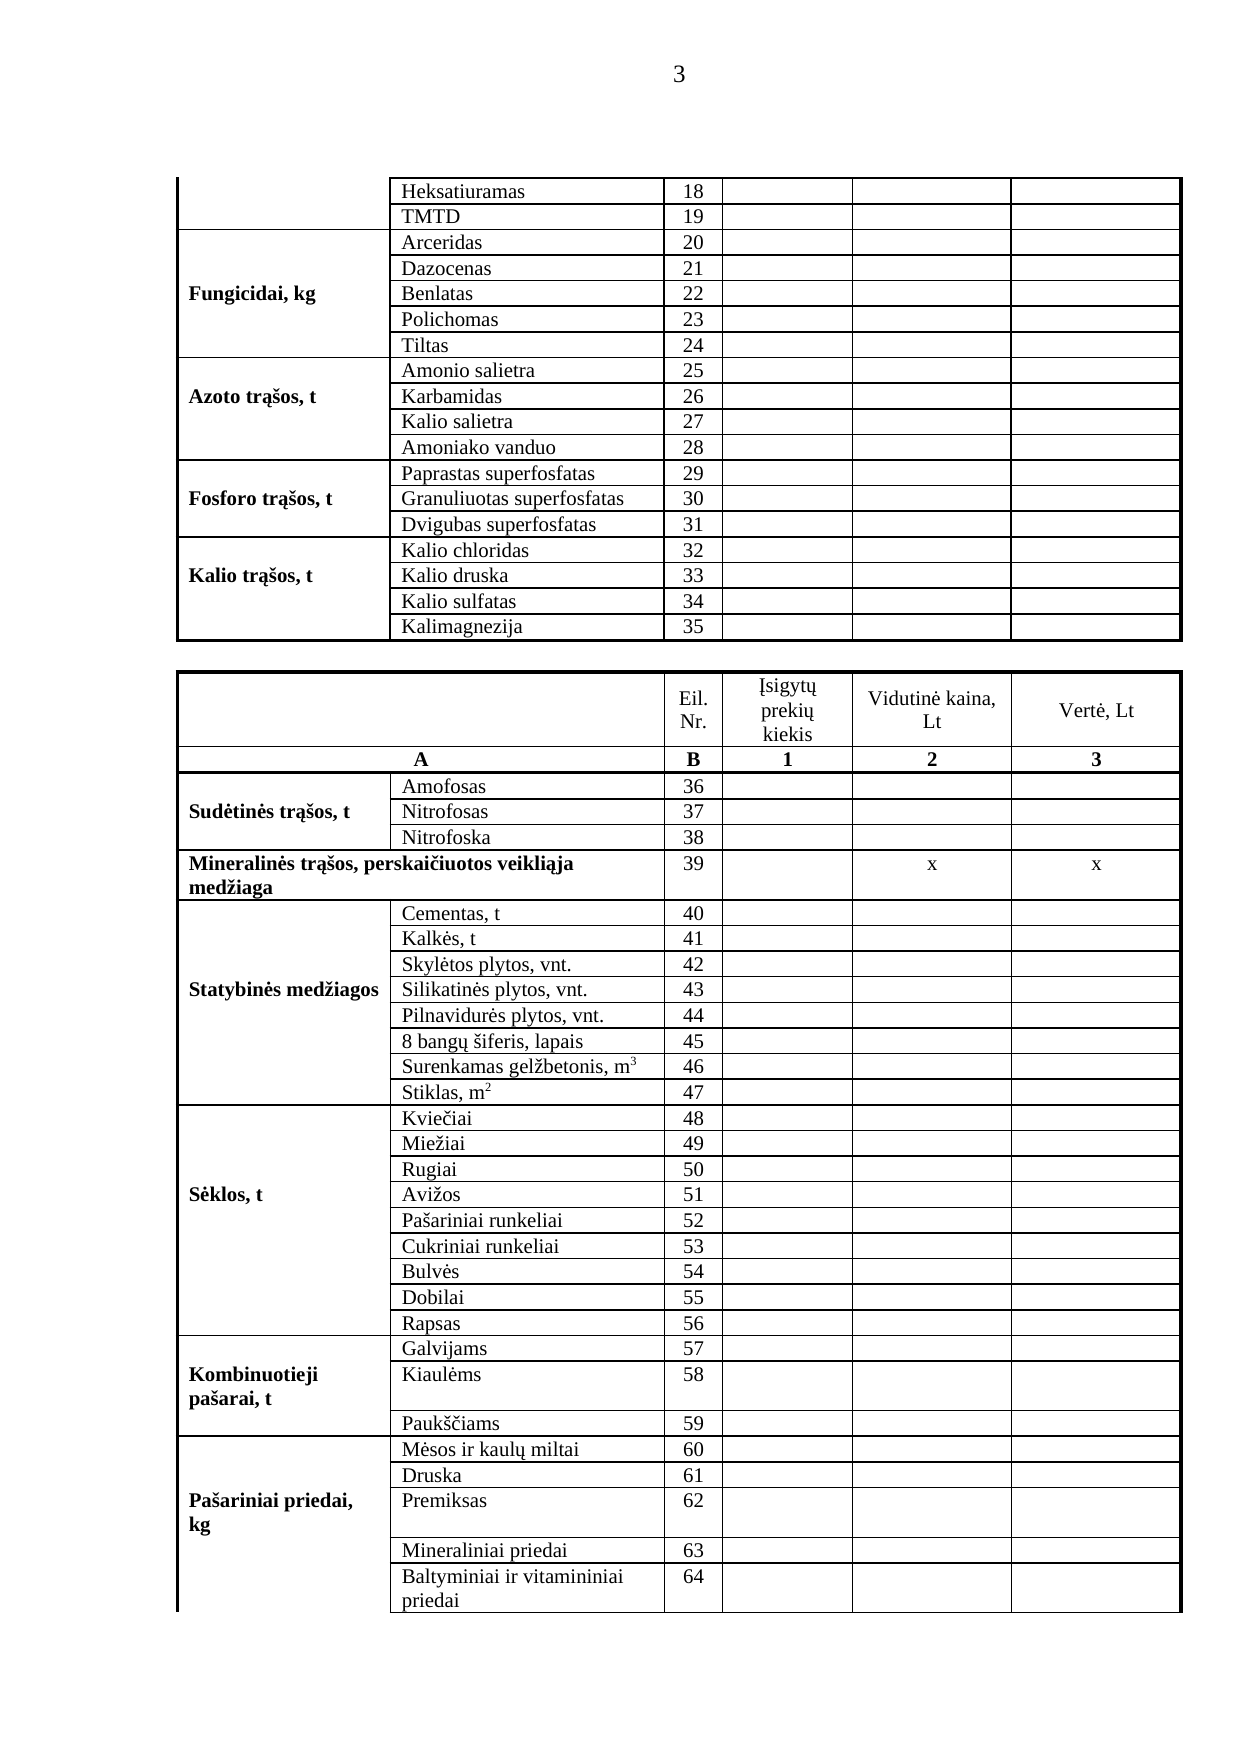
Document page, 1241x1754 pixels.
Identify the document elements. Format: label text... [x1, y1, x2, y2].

table_cell [179, 331, 389, 357]
table_cell [1012, 1234, 1179, 1258]
table_cell [853, 486, 1010, 510]
table_cell [179, 1206, 390, 1232]
table_cell Sėklos, t [179, 1181, 390, 1206]
table_cell kalio chloridas [391, 538, 663, 562]
table_cell [853, 1080, 1011, 1104]
table_cell granuliuotas superfosfatas [391, 486, 663, 510]
table_cell 57 [665, 1336, 722, 1360]
table_cell [723, 774, 852, 798]
table_cell paprastas superfosfatas [391, 461, 663, 485]
table_cell polichomas [391, 307, 663, 331]
table_cell [723, 1538, 852, 1562]
table_cell [179, 177, 389, 203]
table_cell [853, 307, 1010, 331]
table_cell 2 [853, 747, 1011, 771]
table_cell 18 [665, 179, 722, 203]
table_cell [853, 512, 1010, 536]
table_cell [1012, 1259, 1179, 1283]
table_cell [723, 512, 852, 536]
table_cell [1012, 333, 1179, 357]
table_cell [179, 925, 390, 950]
table_cell [1012, 1336, 1179, 1360]
table_cell 62 [665, 1488, 722, 1536]
table_cell 28 [665, 435, 722, 459]
table_cell 63 [665, 1538, 722, 1562]
table_cell [179, 1155, 390, 1181]
table_cell [723, 307, 852, 331]
table_cell [1012, 230, 1179, 254]
table_cell kviečiai [391, 1106, 664, 1129]
table_cell [1012, 205, 1179, 228]
table_cell [853, 1106, 1011, 1129]
table_cell [853, 1336, 1011, 1360]
table_cell [723, 1234, 852, 1258]
table_cell [723, 563, 852, 587]
table_cell [853, 538, 1010, 562]
table_cell 55 [665, 1285, 722, 1309]
table_cell [179, 230, 389, 254]
table_cell amonio salietra [391, 358, 663, 382]
table_cell [723, 851, 852, 899]
table_cell [723, 205, 852, 228]
table_cell [179, 434, 389, 459]
table_cell [723, 1208, 852, 1232]
table_cell mėsos ir kaulų miltai [391, 1437, 664, 1461]
table_cell [1012, 1311, 1179, 1334]
table_cell [1012, 952, 1179, 976]
table_cell [1012, 1411, 1179, 1435]
table_cell [179, 1309, 390, 1334]
table_cell [723, 825, 852, 849]
table_cell premiksas [391, 1488, 664, 1536]
table_cell [179, 254, 389, 280]
table_cell [723, 1131, 852, 1155]
table_cell A [179, 747, 664, 771]
table_cell nitrofoska [391, 825, 664, 849]
table_cell [179, 408, 389, 433]
table_cell [179, 824, 390, 849]
table_cell heksatiuramas [391, 179, 663, 203]
table_cell Surenkamas gelžbetonis, m3 [391, 1054, 664, 1078]
table_cell [853, 825, 1011, 849]
table_cell 31 [665, 512, 722, 536]
table_cell [1012, 179, 1179, 203]
table_cell 42 [665, 952, 722, 976]
table_cell TMTD [391, 205, 663, 228]
table_cell [723, 1437, 852, 1461]
table_cell [853, 1131, 1011, 1155]
table_cell benlatas [391, 281, 663, 305]
table_cell Azoto trąšos, t [179, 382, 389, 408]
table_cell [1012, 1463, 1179, 1487]
table_cell [1012, 1131, 1179, 1155]
table_cell avižos [391, 1182, 664, 1206]
table_cell amofosas [391, 774, 664, 798]
table_cell [1012, 256, 1179, 280]
table_cell [723, 926, 852, 950]
table_cell 35 [665, 615, 722, 638]
table_cell [723, 1029, 852, 1053]
table_cell paukščiams [391, 1411, 664, 1435]
table_cell [179, 1078, 390, 1104]
table_cell [853, 563, 1010, 587]
table_cell 60 [665, 1437, 722, 1461]
table_cell 29 [665, 461, 722, 485]
table_cell [723, 1106, 852, 1129]
table_cell [853, 1029, 1011, 1053]
table_cell [179, 1283, 390, 1309]
table_cell [1012, 410, 1179, 433]
table_cell [853, 901, 1011, 924]
table_cell 49 [665, 1131, 722, 1155]
table_cell 21 [665, 256, 722, 280]
table_cell [179, 1336, 390, 1360]
table_cell [1012, 774, 1179, 798]
table_cell [1012, 1029, 1179, 1053]
table_cell Silikatinės plytos, vnt. [391, 977, 664, 1001]
table_cell [1012, 435, 1179, 459]
table_cell [723, 952, 852, 976]
table_cell [853, 952, 1011, 976]
table_cell 52 [665, 1208, 722, 1232]
table_cell [179, 1027, 390, 1053]
table_cell kiaulėms [391, 1362, 664, 1410]
table_cell [723, 1488, 852, 1536]
table_cell 24 [665, 333, 722, 357]
table_cell [723, 1311, 852, 1334]
table_cell Kalkės, t [391, 926, 664, 950]
table_cell [723, 538, 852, 562]
table_cell Sudėtinės trąšos, t [179, 798, 390, 823]
table_cell [1012, 1362, 1179, 1410]
table_cell [853, 1437, 1011, 1461]
table_cell 64 [665, 1564, 722, 1612]
table_cell [179, 1130, 390, 1155]
table_cell [723, 256, 852, 280]
table_cell [1012, 1080, 1179, 1104]
table_cell [179, 358, 389, 382]
table_cell [1012, 1437, 1179, 1461]
table_cell [853, 256, 1010, 280]
table_cell 61 [665, 1463, 722, 1487]
table_cell [179, 1258, 390, 1283]
table_cell galvijams [391, 1336, 664, 1360]
table_cell cukriniai runkeliai [391, 1234, 664, 1258]
table_cell Kombinuotieji pašarai, t [179, 1360, 390, 1410]
table_cell [853, 1411, 1011, 1435]
table_cell [853, 615, 1010, 638]
table_cell 53 [665, 1234, 722, 1258]
table_cell [1012, 1182, 1179, 1206]
table_cell [179, 538, 389, 562]
table_cell [723, 1411, 852, 1435]
table_cell nitrofosas [391, 800, 664, 823]
table_cell 34 [665, 589, 722, 613]
table_cell [853, 1208, 1011, 1232]
table_cell pašariniai runkeliai [391, 1208, 664, 1232]
table_cell tiltas [391, 333, 663, 357]
table_cell [179, 950, 390, 976]
table_cell [853, 1259, 1011, 1283]
table_cell [179, 774, 390, 798]
table_cell [853, 926, 1011, 950]
table_cell [179, 587, 389, 613]
table_cell kalio sulfatas [391, 589, 663, 613]
table_cell [853, 1234, 1011, 1258]
table_cell 8 bangų šiferis, lapais [391, 1029, 664, 1053]
table_cell [1012, 1564, 1179, 1612]
table_cell 1 [723, 747, 852, 771]
table_cell [723, 230, 852, 254]
table_cell 43 [665, 977, 722, 1001]
table_cell [853, 461, 1010, 485]
table_cell [723, 977, 852, 1001]
table_cell [853, 1564, 1011, 1612]
table_cell amoniako vanduo [391, 435, 663, 459]
table_cell x [853, 851, 1011, 899]
table_cell Fungicidai, kg [179, 280, 389, 305]
table_cell [1012, 1054, 1179, 1078]
table_header Vidutinė kaina, Lt [853, 674, 1011, 746]
table_cell [723, 1362, 852, 1410]
table_cell [723, 589, 852, 613]
table_cell 33 [665, 563, 722, 587]
table_cell 32 [665, 538, 722, 562]
table_cell 58 [665, 1362, 722, 1410]
table_cell rapsas [391, 1311, 664, 1334]
table_cell [723, 901, 852, 924]
table_cell 54 [665, 1259, 722, 1283]
table_cell [853, 1054, 1011, 1078]
table_cell [853, 1463, 1011, 1487]
table_cell x [1012, 851, 1179, 899]
table_cell [179, 1001, 390, 1027]
table_cell 20 [665, 230, 722, 254]
table_cell 45 [665, 1029, 722, 1053]
table_cell 38 [665, 825, 722, 849]
table_cell 25 [665, 358, 722, 382]
table_cell [853, 358, 1010, 382]
table_cell 19 [665, 205, 722, 228]
table_cell 27 [665, 410, 722, 433]
table_cell 30 [665, 486, 722, 510]
table_header [179, 674, 664, 746]
table_cell [1012, 461, 1179, 485]
table_cell 40 [665, 901, 722, 924]
table_cell [723, 1564, 852, 1612]
table_cell Kalio trąšos, t [179, 562, 389, 587]
table_cell 23 [665, 307, 722, 331]
table_cell 51 [665, 1182, 722, 1206]
table_cell [723, 1182, 852, 1206]
table_cell [179, 203, 389, 228]
table_cell [853, 435, 1010, 459]
table_cell karbamidas [391, 384, 663, 408]
table_cell 39 [665, 851, 722, 899]
table_cell mineraliniai priedai [391, 1538, 664, 1562]
table_cell [1012, 1106, 1179, 1129]
table_cell [723, 179, 852, 203]
table_cell Cementas, t [391, 901, 664, 924]
table_cell [723, 1054, 852, 1078]
table_cell dvigubas superfosfatas [391, 512, 663, 536]
table_cell arceridas [391, 230, 663, 254]
table_header Įsigytų prekių kiekis [723, 674, 852, 746]
table_cell [723, 358, 852, 382]
table_cell B [665, 747, 722, 771]
table_cell Mineralinės trąšos, perskaičiuotos veikliąja medžiaga [179, 851, 664, 899]
table_cell [1012, 589, 1179, 613]
table_cell [179, 1437, 390, 1461]
table_cell [723, 384, 852, 408]
table_cell [1012, 901, 1179, 924]
table_cell [723, 800, 852, 823]
table_cell [1012, 512, 1179, 536]
table_cell [1012, 1157, 1179, 1181]
table_cell 59 [665, 1411, 722, 1435]
table_cell 47 [665, 1080, 722, 1104]
table_cell 48 [665, 1106, 722, 1129]
table_cell [723, 1285, 852, 1309]
table_cell Skylėtos plytos, vnt. [391, 952, 664, 976]
table_cell 46 [665, 1054, 722, 1078]
table_cell 41 [665, 926, 722, 950]
table_cell [1012, 384, 1179, 408]
table_cell [853, 800, 1011, 823]
table_cell kalimagnezija [391, 615, 663, 638]
table_cell [853, 1538, 1011, 1562]
table_cell [723, 1080, 852, 1104]
table_cell [723, 615, 852, 638]
table_cell [179, 613, 389, 638]
table_cell [1012, 1538, 1179, 1562]
table_cell [1012, 926, 1179, 950]
table_cell [1012, 615, 1179, 638]
table_cell [1012, 358, 1179, 382]
table_cell [853, 384, 1010, 408]
table_cell [723, 1259, 852, 1283]
table_cell [179, 1410, 390, 1435]
table_cell [1012, 800, 1179, 823]
table_cell [853, 230, 1010, 254]
table_cell rugiai [391, 1157, 664, 1181]
table_cell [1012, 307, 1179, 331]
table_header Eil. Nr. [665, 674, 722, 746]
table_cell baltyminiai ir vitamininiai priedai [391, 1564, 664, 1612]
table_cell [853, 179, 1010, 203]
table_cell [179, 1536, 390, 1562]
table_cell [179, 1461, 390, 1487]
table_cell [1012, 281, 1179, 305]
table_cell [723, 435, 852, 459]
table_cell [723, 486, 852, 510]
table_cell [1012, 825, 1179, 849]
table_cell 36 [665, 774, 722, 798]
table_cell Pilnavidurės plytos, vnt. [391, 1003, 664, 1027]
table_cell 50 [665, 1157, 722, 1181]
table_cell kalio salietra [391, 410, 663, 433]
table_cell [853, 1157, 1011, 1181]
table_cell druska [391, 1463, 664, 1487]
table_cell [179, 1106, 390, 1129]
table_cell [179, 1053, 390, 1078]
table_cell [1012, 486, 1179, 510]
table_cell [723, 1336, 852, 1360]
table_cell [853, 589, 1010, 613]
table_cell [853, 774, 1011, 798]
table_cell [1012, 1208, 1179, 1232]
table_cell [723, 333, 852, 357]
table_cell 44 [665, 1003, 722, 1027]
table_cell Pašariniai priedai, kg [179, 1487, 390, 1536]
table_cell [1012, 538, 1179, 562]
table_cell 26 [665, 384, 722, 408]
table_cell [723, 461, 852, 485]
table_cell [723, 1157, 852, 1181]
table_cell [853, 281, 1010, 305]
table_cell [179, 901, 390, 924]
table_cell 37 [665, 800, 722, 823]
table_cell [723, 1003, 852, 1027]
table_cell [1012, 1285, 1179, 1309]
table_cell [1012, 1003, 1179, 1027]
table_cell [1012, 977, 1179, 1001]
table_cell Fosforo trąšos, t [179, 485, 389, 510]
table_cell [853, 1362, 1011, 1410]
table_cell 22 [665, 281, 722, 305]
table_cell [1012, 1488, 1179, 1536]
table_cell [853, 410, 1010, 433]
table_cell [853, 205, 1010, 228]
table_cell [179, 305, 389, 331]
table_cell [179, 461, 389, 485]
table_cell [853, 977, 1011, 1001]
table_cell [179, 1562, 390, 1612]
table_cell [723, 410, 852, 433]
table_cell [853, 333, 1010, 357]
table_cell Stiklas, m2 [391, 1080, 664, 1104]
table_cell [853, 1285, 1011, 1309]
table_cell [1012, 563, 1179, 587]
table_cell 56 [665, 1311, 722, 1334]
table_cell [723, 1463, 852, 1487]
table_cell dobilai [391, 1285, 664, 1309]
table_cell 3 [1012, 747, 1179, 771]
table_cell miežiai [391, 1131, 664, 1155]
table_header Vertė, Lt [1012, 674, 1179, 746]
table_cell [723, 281, 852, 305]
table_cell kalio druska [391, 563, 663, 587]
table_cell [853, 1003, 1011, 1027]
table_cell [853, 1182, 1011, 1206]
table_cell [853, 1311, 1011, 1334]
table_cell [179, 510, 389, 536]
table_cell [179, 1232, 390, 1258]
table_cell [853, 1488, 1011, 1536]
table_cell Statybinės medžiagos [179, 976, 390, 1001]
table_cell dazocenas [391, 256, 663, 280]
table_cell bulvės [391, 1259, 664, 1283]
